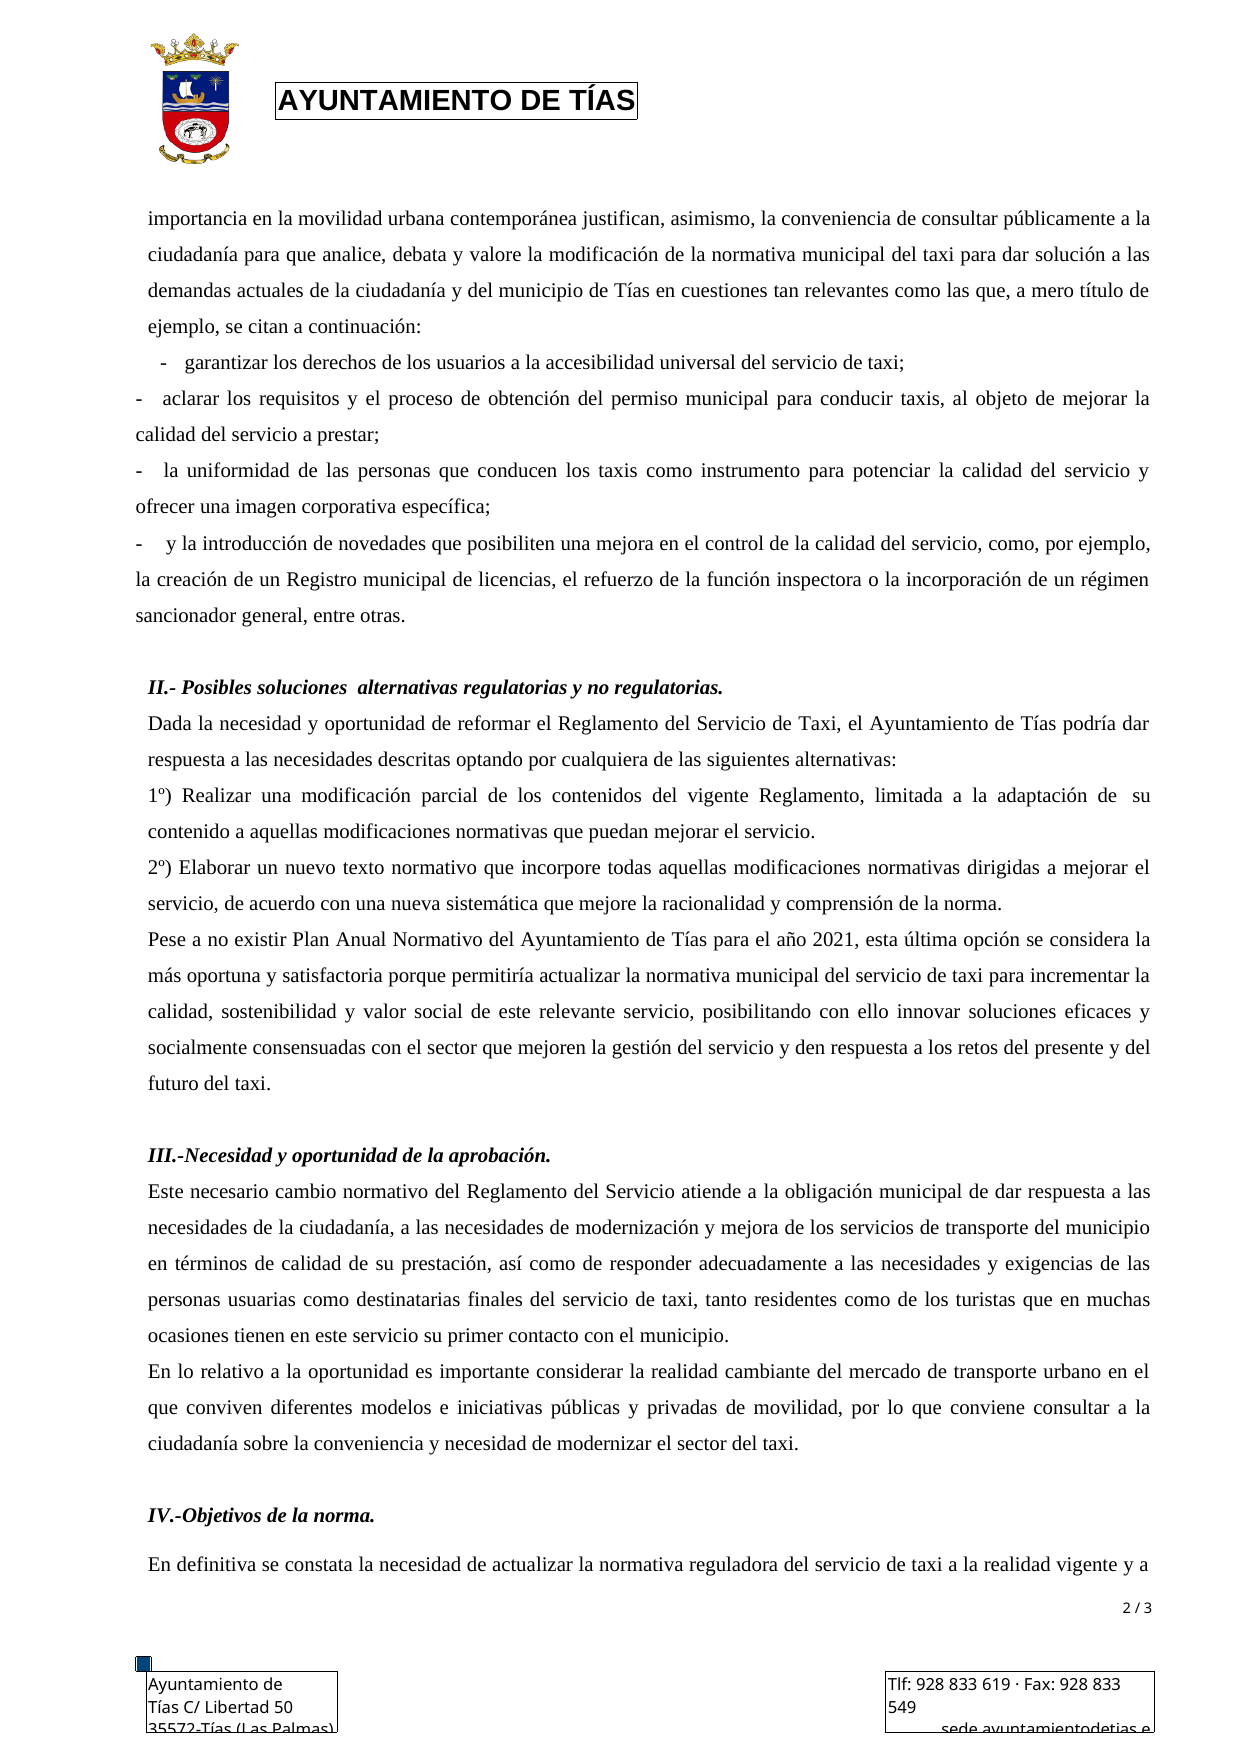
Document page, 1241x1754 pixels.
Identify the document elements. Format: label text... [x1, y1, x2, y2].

subtitle III.-Necesidad y oportunidad de la aprobación. [148, 1143, 1163, 1167]
subtitle IV.-Objetivos de la norma. [148, 1503, 1163, 1527]
subtitle II.- Posibles soluciones alternativas regulatorias y no regulatorias. [148, 674, 1163, 699]
text Este necesario cambio normativo del Reglamento del Servicio atiende a la obligación municipal de dar respuesta a las necesidades de la ciudadanía, a las necesidades de modernización y mejora de los servicios de transporte del municipio en términos de calidad de su prestación, así como de responder adecuadamente a las necesidades y exigencias de las personas usuarias como destinatarias finales del servicio de taxi, tanto residentes como de los turistas que en muchas ocasiones tienen en este servicio su primer contacto con el municipio. [148, 1179, 1152, 1347]
list garantizar los derechos de los usuarios a la accesibilidad universal del servicio de taxi; [160, 350, 1163, 374]
text 1º) Realizar una modificación parcial de los contenidos del vigente Reglamento, limitada a la adaptación de su contenido a aquellas modificaciones normativas que puedan mejorar el servicio. [148, 783, 1152, 843]
text Pese a no existir Plan Anual Normativo del Ayuntamiento de Tías para el año 2021, esta última opción se considera la más oportuna y satisfactoria porque permitiría actualizar la normativa municipal del servicio de taxi para incrementar la calidad, sostenibilidad y valor social de este relevante servicio, posibilitando con ello innovar soluciones eficaces y socialmente consensuadas con el sector que mejoren la gestión del servicio y den respuesta a los retos del presente y del futuro del taxi. [148, 927, 1152, 1095]
list aclarar los requisitos y el proceso de obtención del permiso municipal para conducir taxis, al objeto de mejorar la calidad del servicio a prestar; [135, 386, 1152, 446]
text Dada la necesidad y oportunidad de reformar el Reglamento del Servicio de Taxi, el Ayuntamiento de Tías podría dar respuesta a las necesidades descritas optando por cualquiera de las siguientes alternativas: [148, 711, 1152, 771]
text 2º) Elaborar un nuevo texto normativo que incorpore todas aquellas modificaciones normativas dirigidas a mejorar el servicio, de acuerdo con una nueva sistemática que mejore la racionalidad y comprensión de la norma. [148, 855, 1152, 915]
text 2 / 3 [135, 1597, 1152, 1617]
text importancia en la movilidad urbana contemporánea justifican, asimismo, la conveniencia de consultar públicamente a la ciudadanía para que analice, debata y valore la modificación de la normativa municipal del taxi para dar solución a las demandas actuales de la ciudadanía y del municipio de Tías en cuestiones tan relevantes como las que, a mero título de ejemplo, se citan a continuación: [148, 206, 1152, 338]
list la uniformidad de las personas que conducen los taxis como instrumento para potenciar la calidad del servicio y ofrecer una imagen corporativa específica; [135, 458, 1152, 518]
text En lo relativo a la oportunidad es importante considerar la realidad cambiante del mercado de transporte urbano en el que conviven diferentes modelos e iniciativas públicas y privadas de movilidad, por lo que conviene consultar a la ciudadanía sobre la conveniencia y necesidad de modernizar el sector del taxi. [148, 1359, 1152, 1455]
text En definitiva se constata la necesidad de actualizar la normativa reguladora del servicio de taxi a la realidad vigente y a [148, 1552, 1163, 1576]
list y la introducción de novedades que posibiliten una mejora en el control de la calidad del servicio, como, por ejemplo, la creación de un Registro municipal de licencias, el refuerzo de la función inspectora o la incorporación de un régimen sancionador general, entre otras. [135, 531, 1152, 627]
